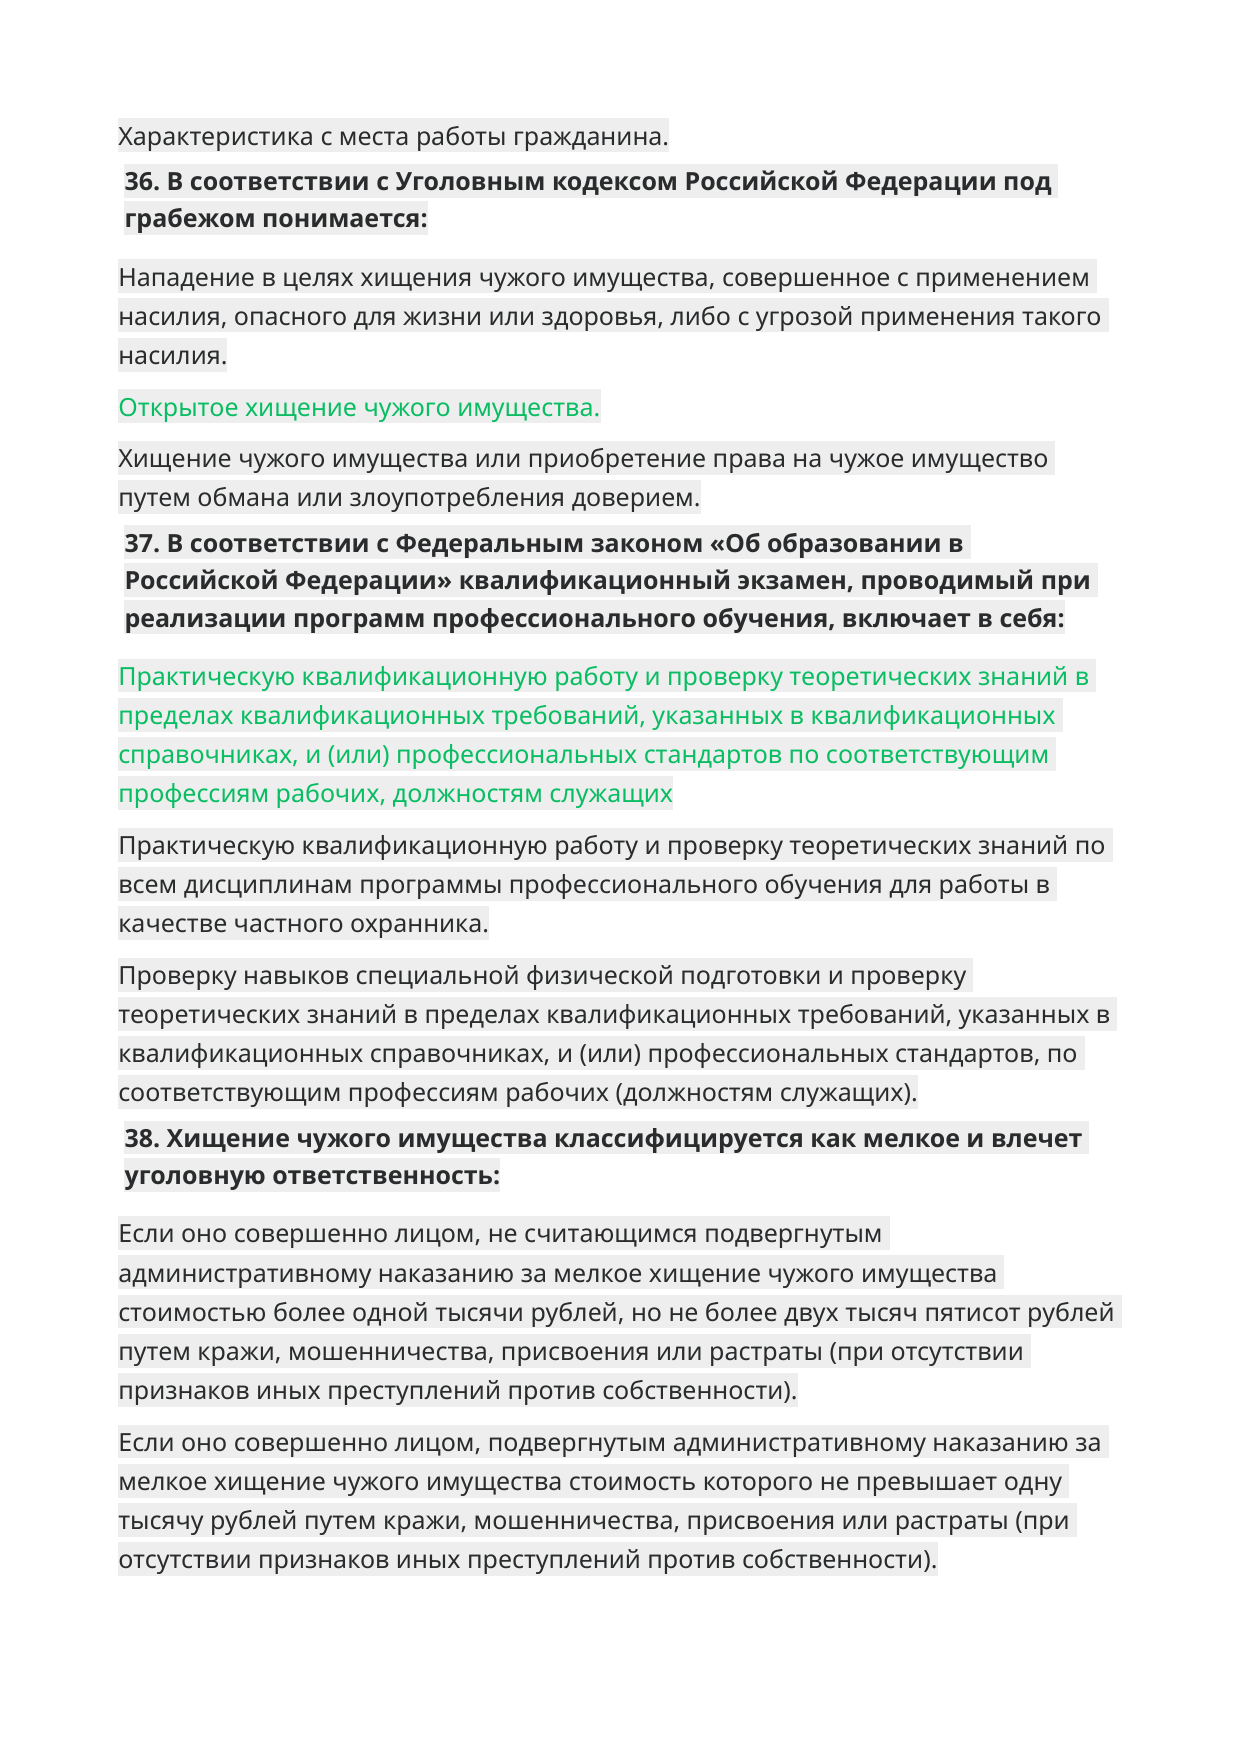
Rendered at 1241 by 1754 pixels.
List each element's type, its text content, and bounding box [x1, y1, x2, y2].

subtitle 37. В соответствии с Федеральным законом «Об образовании в Российской Федерации» квалификационный экзамен, проводимый при реализации программ профессионального обучения, включает в себя: [124, 525, 1116, 634]
text Если оно совершенно лицом, не считающимся подвергнутым административному наказанию за мелкое хищение чужого имущества стоимостью более одной тысячи рублей, но не более двух тысяч пятисот рублей путем кражи, мошенничества, присвоения или растраты (при отсутствии признаков иных преступлений против собственности). [118, 1216, 1122, 1407]
subtitle 36. В соответствии с Уголовным кодексом Российской Федерации под грабежом понимается: [124, 163, 1116, 235]
text Если оно совершенно лицом, подвергнутым административному наказанию за мелкое хищение чужого имущества стоимость которого не превышает одну тысячу рублей путем кражи, мошенничества, присвоения или растраты (при отсутствии признаков иных преступлений против собственности). [118, 1424, 1122, 1576]
subtitle 38. Хищение чужого имущества классифицируется как мелкое и влечет уголовную ответственность: [124, 1121, 1116, 1192]
text Практическую квалификационную работу и проверку теоретических знаний в пределах квалификационных требований, указанных в квалификационных справочниках, и (или) профессиональных стандартов по соответствующим профессиям рабочих, должностям служащих [118, 658, 1122, 810]
text Практическую квалификационную работу и проверку теоретических знаний по всем дисциплинам программы профессионального обучения для работы в качестве частного охранника. [118, 828, 1122, 940]
text Хищение чужого имущества или приобретение права на чужое имущество путем обмана или злоупотребления доверием. [118, 441, 1122, 514]
text Открытое хищение чужого имущества. [118, 389, 1122, 423]
text Характеристика с места работы гражданина. [118, 118, 1122, 152]
text Нападение в целях хищения чужого имущества, совершенное с применением насилия, опасного для жизни или здоровья, либо с угрозой применения такого насилия. [118, 259, 1122, 372]
text Проверку навыков специальной физической подготовки и проверку теоретических знаний в пределах квалификационных требований, указанных в квалификационных справочниках, и (или) профессиональных стандартов, по соответствующим профессиям рабочих (должностям служащих). [118, 958, 1122, 1109]
